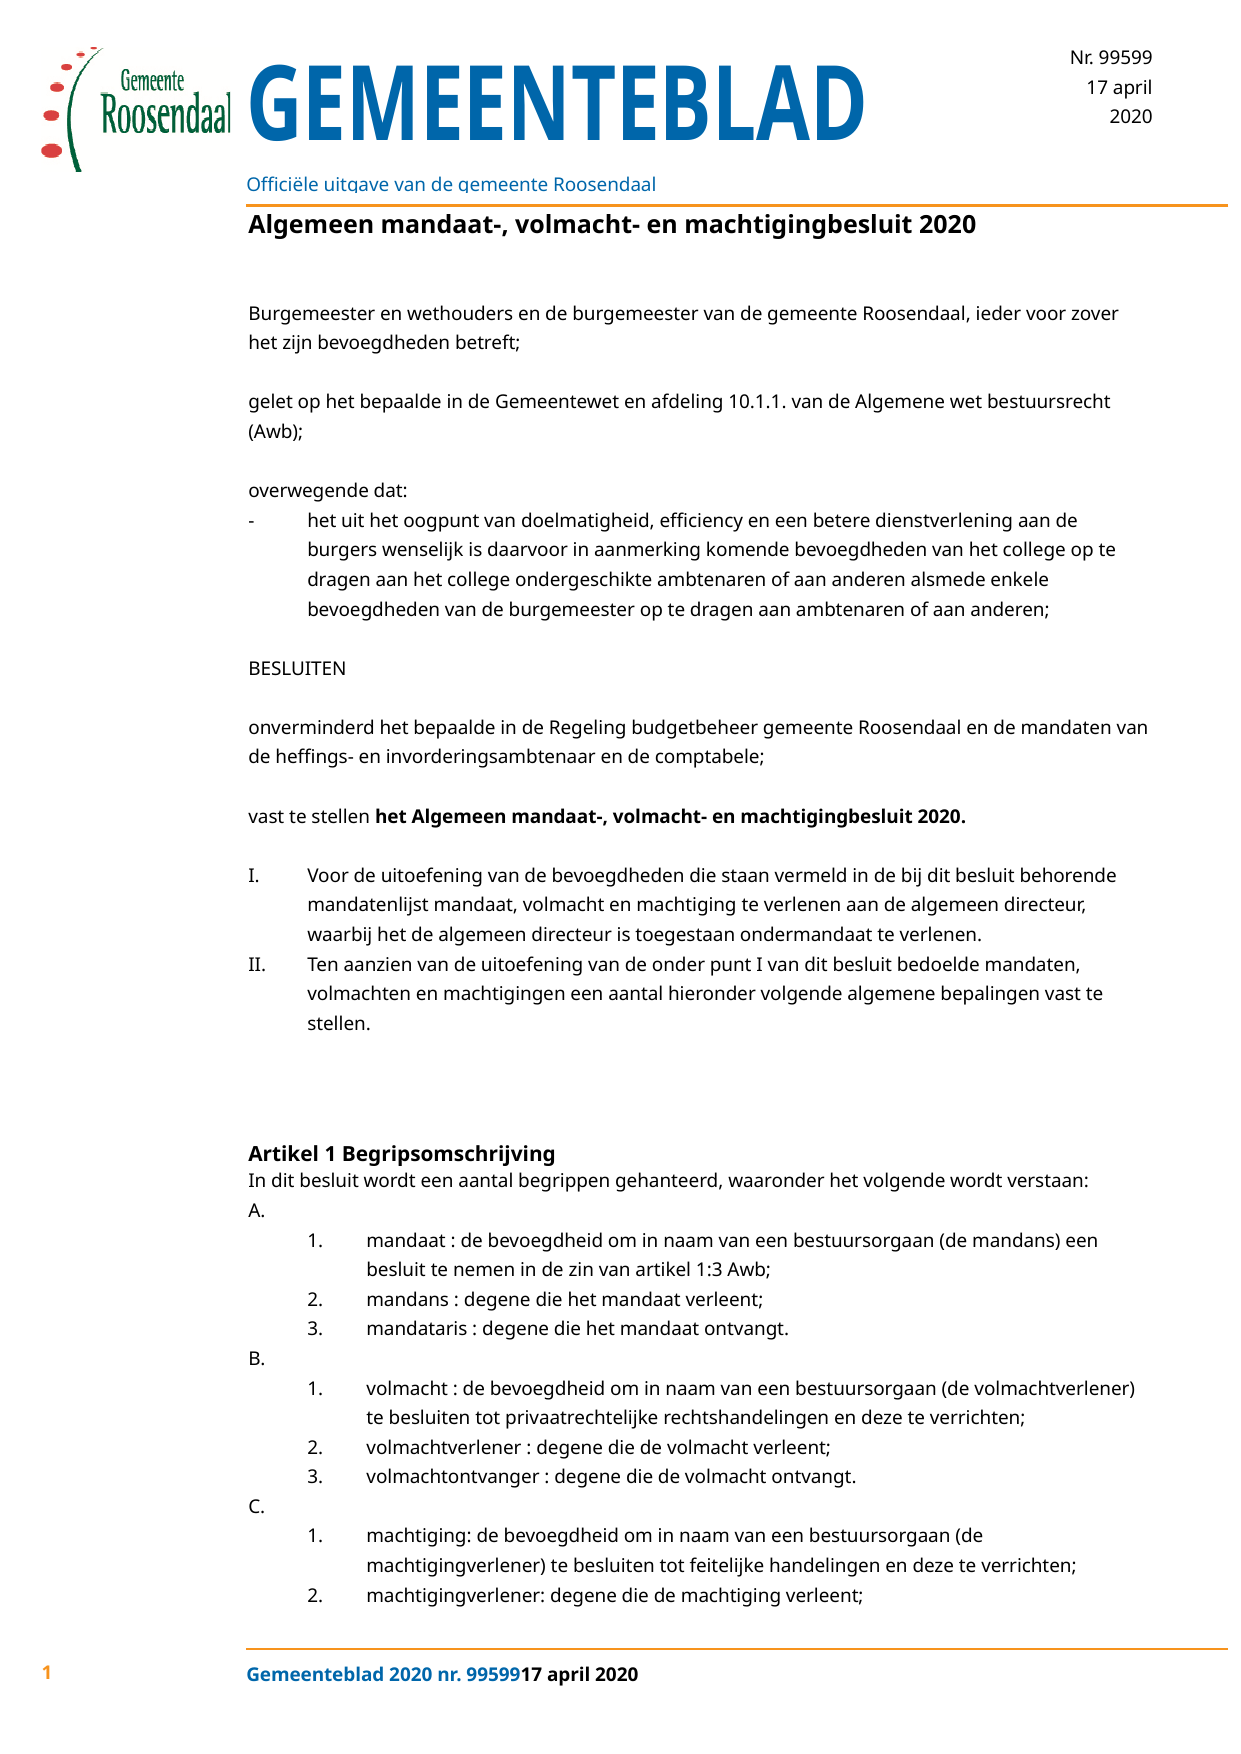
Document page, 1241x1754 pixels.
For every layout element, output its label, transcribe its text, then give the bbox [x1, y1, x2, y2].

text In dit besluit wordt een aantal begrippen gehanteerd, waaronder het volgende wordt verstaan: [248, 1168, 1152, 1193]
text Artikel 1 Begripsomschrijving [248, 1139, 1152, 1168]
text BESLUITEN [248, 655, 1152, 681]
text Burgemeester en wethouders en de burgemeester van de gemeente Roosendaal, ieder voor zover het zijn bevoegdheden betreft; [248, 300, 1152, 355]
list mandaat : de bevoegdheid om in naam van een bestuursorgaan (de mandans) een besluit te nemen in de zin van artikel 1:3 Awb; [307, 1227, 1152, 1282]
text gelet op het bepaalde in de Gemeentewet en afdeling 10.1.1. van de Algemene wet bestuursrecht (Awb); [248, 389, 1152, 444]
list volmacht : de bevoegdheid om in naam van een bestuursorgaan (de volmachtverlener) te besluiten tot privaatrechtelijke rechtshandelingen en deze te verrichten; [307, 1375, 1152, 1430]
list Ten aanzien van de uitoefening van de onder punt I van dit besluit bedoelde mandaten, volmachten en machtigingen een aantal hieronder volgende algemene bepalingen vast te stellen. [248, 951, 1152, 1036]
list volmachtverlener : degene die de volmacht verleent; [307, 1434, 1152, 1459]
list machtigingverlener: degene die de machtiging verleent; [307, 1582, 1152, 1607]
list machtiging: de bevoegdheid om in naam van een bestuursorgaan (de machtigingverlener) te besluiten tot feitelijke handelingen en deze te verrichten; [307, 1523, 1152, 1578]
list mandataris : degene die het mandaat ontvangt. [307, 1316, 1152, 1341]
list volmachtontvanger : degene die de volmacht ontvangt. [307, 1463, 1152, 1489]
text Algemeen mandaat-, volmacht- en machtigingbesluit 2020 [248, 207, 1152, 241]
picture [41, 47, 231, 172]
text vast te stellen het Algemeen mandaat-, volmacht- en machtigingbesluit 2020. [248, 803, 1152, 828]
list Voor de uitoefening van de bevoegdheden die staan vermeld in de bij dit besluit behorende mandatenlijst mandaat, volmacht en machtiging te verlenen aan de algemeen directeur, waarbij het de algemeen directeur is toegestaan ondermandaat te verlenen. [248, 862, 1152, 947]
list het uit het oogpunt van doelmatigheid, efficiency en een betere dienstverlening aan de burgers wenselijk is daarvoor in aanmerking komende bevoegdheden van het college op te dragen aan het college ondergeschikte ambtenaren of aan anderen alsmede enkele bevoegdheden van de burgemeester op te dragen aan ambtenaren of aan anderen; [248, 507, 1152, 621]
text onverminderd het bepaalde in de Regeling budgetbeheer gemeente Roosendaal en de mandaten van de heffings- en invorderingsambtenaar en de comptabele; [248, 714, 1152, 769]
text overwegende dat: [248, 477, 1152, 503]
list mandans : degene die het mandaat verleent; [307, 1286, 1152, 1312]
